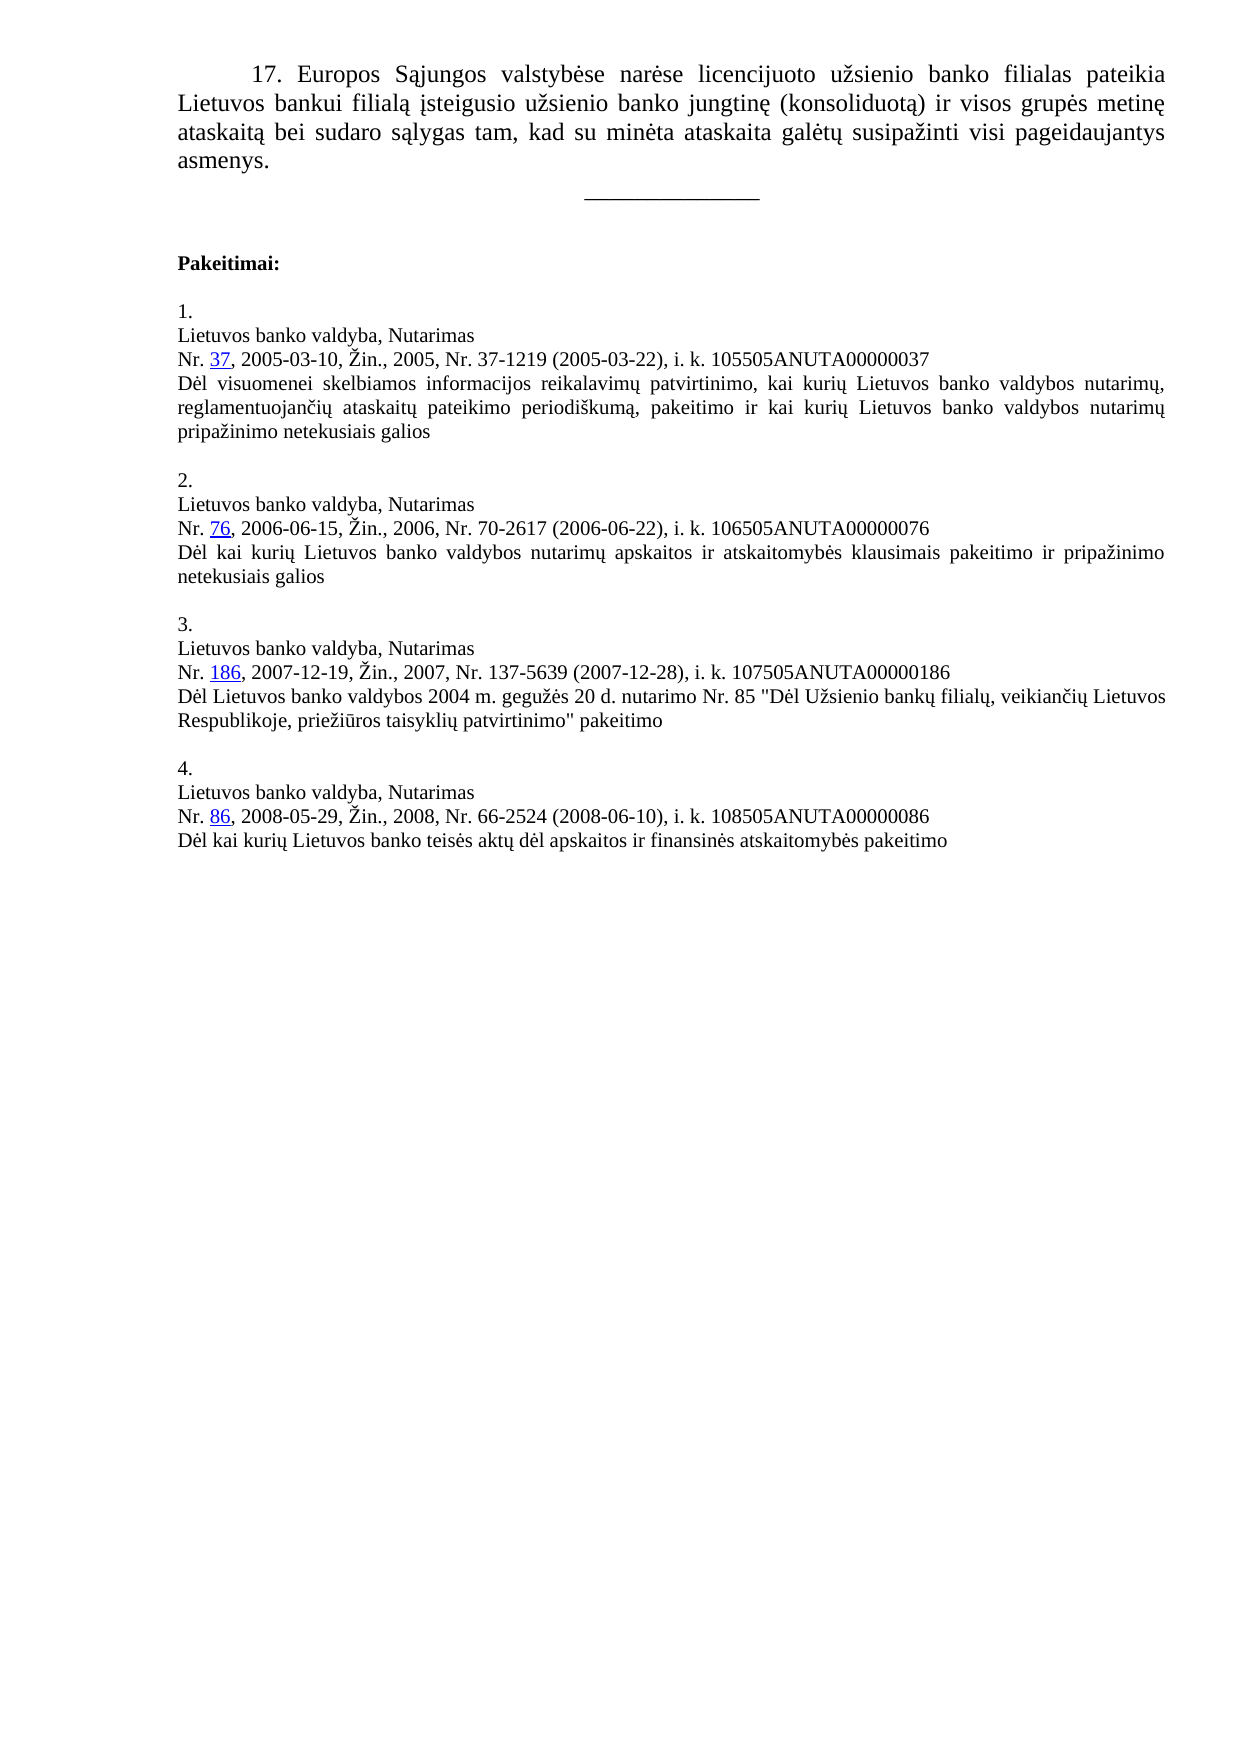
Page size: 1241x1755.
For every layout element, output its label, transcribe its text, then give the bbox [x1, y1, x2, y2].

text Nr. 37, 2005-03-10, Žin., 2005, Nr. 37-1219 (2005-03-22), i. k. 105505ANUTA00000037 [177, 347, 1166, 371]
text Dėl visuomenei skelbiamos informacijos reikalavimų patvirtinimo, kai kurių Lietuvos banko valdybos nutarimų, reglamentuojančių ataskaitų pateikimo periodiškumą, pakeitimo ir kai kurių Lietuvos banko valdybos nutarimų pripažinimo netekusiais galios [177, 371, 1166, 443]
text 17. Europos Sąjungos valstybėse narėse licencijuoto užsienio banko filialas pateikia Lietuvos bankui filialą įsteigusio užsienio banko jungtinę (konsoliduotą) ir visos grupės metinę ataskaitą bei sudaro sąlygas tam, kad su minėta ataskaita galėtų susipažinti visi pageidaujantys asmenys. [177, 59, 1166, 174]
text Lietuvos banko valdyba, Nutarimas [177, 780, 1166, 804]
text Dėl kai kurių Lietuvos banko teisės aktų dėl apskaitos ir finansinės atskaitomybės pakeitimo [177, 828, 1166, 852]
text Lietuvos banko valdyba, Nutarimas [177, 492, 1166, 516]
text Dėl kai kurių Lietuvos banko valdybos nutarimų apskaitos ir atskaitomybės klausimais pakeitimo ir pripažinimo netekusiais galios [177, 540, 1166, 588]
text 4. [177, 756, 1166, 780]
text ______________ [177, 174, 1166, 203]
text Lietuvos banko valdyba, Nutarimas [177, 636, 1166, 660]
text 3. [177, 612, 1166, 636]
text Dėl Lietuvos banko valdybos 2004 m. gegužės 20 d. nutarimo Nr. 85 "Dėl Užsienio bankų filialų, veikiančių Lietuvos Respublikoje, priežiūros taisyklių patvirtinimo" pakeitimo [177, 684, 1166, 732]
text Lietuvos banko valdyba, Nutarimas [177, 323, 1166, 347]
text Pakeitimai: [177, 251, 1166, 275]
text Nr. 86, 2008-05-29, Žin., 2008, Nr. 66-2524 (2008-06-10), i. k. 108505ANUTA00000086 [177, 804, 1166, 828]
text Nr. 76, 2006-06-15, Žin., 2006, Nr. 70-2617 (2006-06-22), i. k. 106505ANUTA00000076 [177, 516, 1166, 540]
text 1. [177, 299, 1166, 323]
text Nr. 186, 2007-12-19, Žin., 2007, Nr. 137-5639 (2007-12-28), i. k. 107505ANUTA00000186 [177, 660, 1166, 684]
text 2. [177, 467, 1166, 492]
